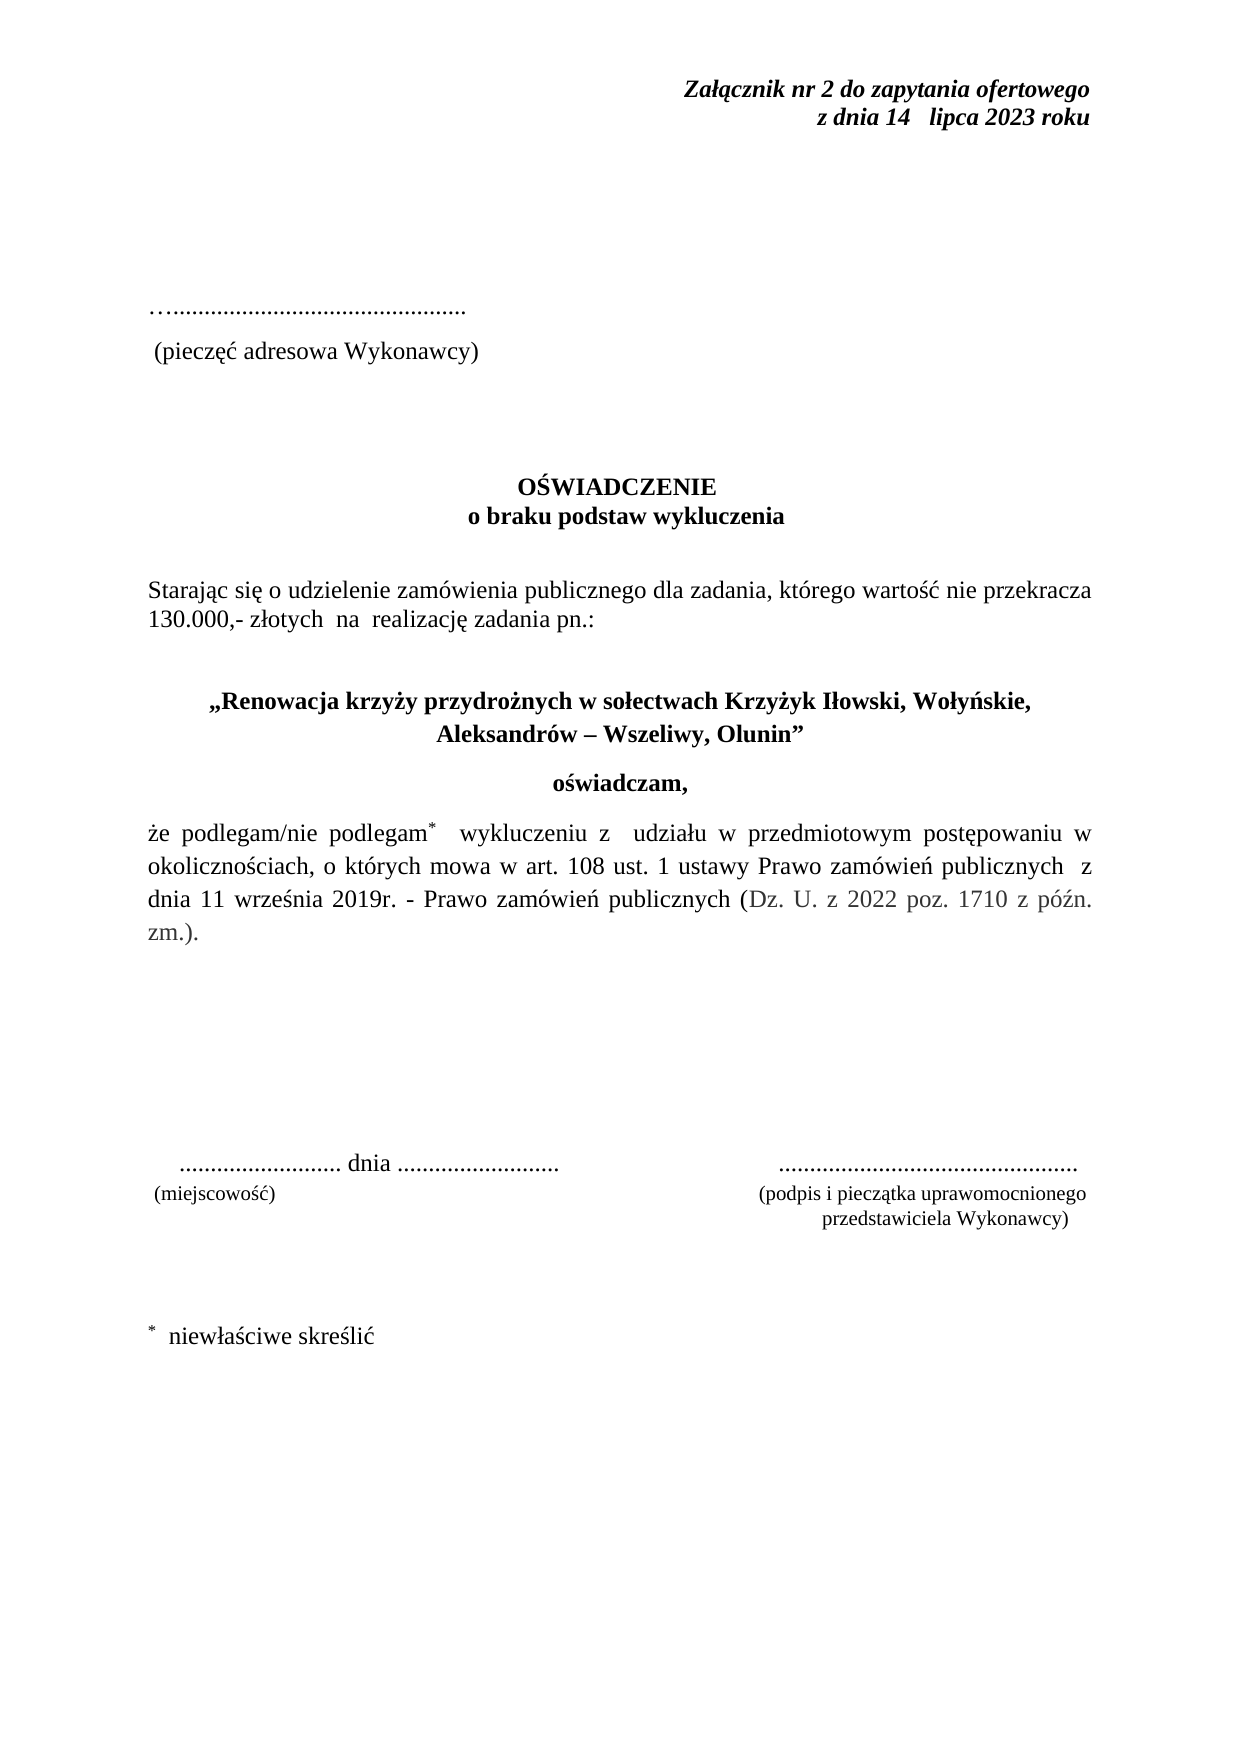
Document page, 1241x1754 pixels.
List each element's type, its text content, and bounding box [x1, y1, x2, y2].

text .......................... dnia .......................... ................................................ [148, 1148, 1093, 1177]
text OŚWIADCZENIE [148, 472, 1093, 501]
text (miejscowość) (podpis i pieczątka uprawomocnionego [148, 1177, 1093, 1206]
text …............................................... [148, 291, 1093, 319]
text „Renowacja krzyży przydrożnych w sołectwach Krzyżyk Iłowski, Wołyńskie, Aleksandrów – Wszeliwy, Olunin” [148, 686, 1093, 747]
text oświadczam, [148, 768, 1093, 797]
text (pieczęć adresowa Wykonawcy) [148, 336, 1093, 365]
text że podlegam/nie podlegam* wykluczeniu z udziału w przedmiotowym postępowaniu w okolicznościach, o których mowa w art. 108 ust. 1 ustawy Prawo zamówień publicznych z dnia 11 września 2019r. - Prawo zamówień publicznych (Dz. U. z 2022 poz. 1710 z późn. zm.). [148, 818, 1093, 946]
text Starając się o udzielenie zamówienia publicznego dla zadania, którego wartość nie przekracza 130.000,- złotych na realizację zadania pn.: [148, 575, 1093, 633]
text * niewłaściwe skreślić [148, 1321, 1093, 1350]
text przedstawiciela Wykonawcy) [148, 1206, 1093, 1230]
text o braku podstaw wykluczenia [148, 501, 1093, 530]
